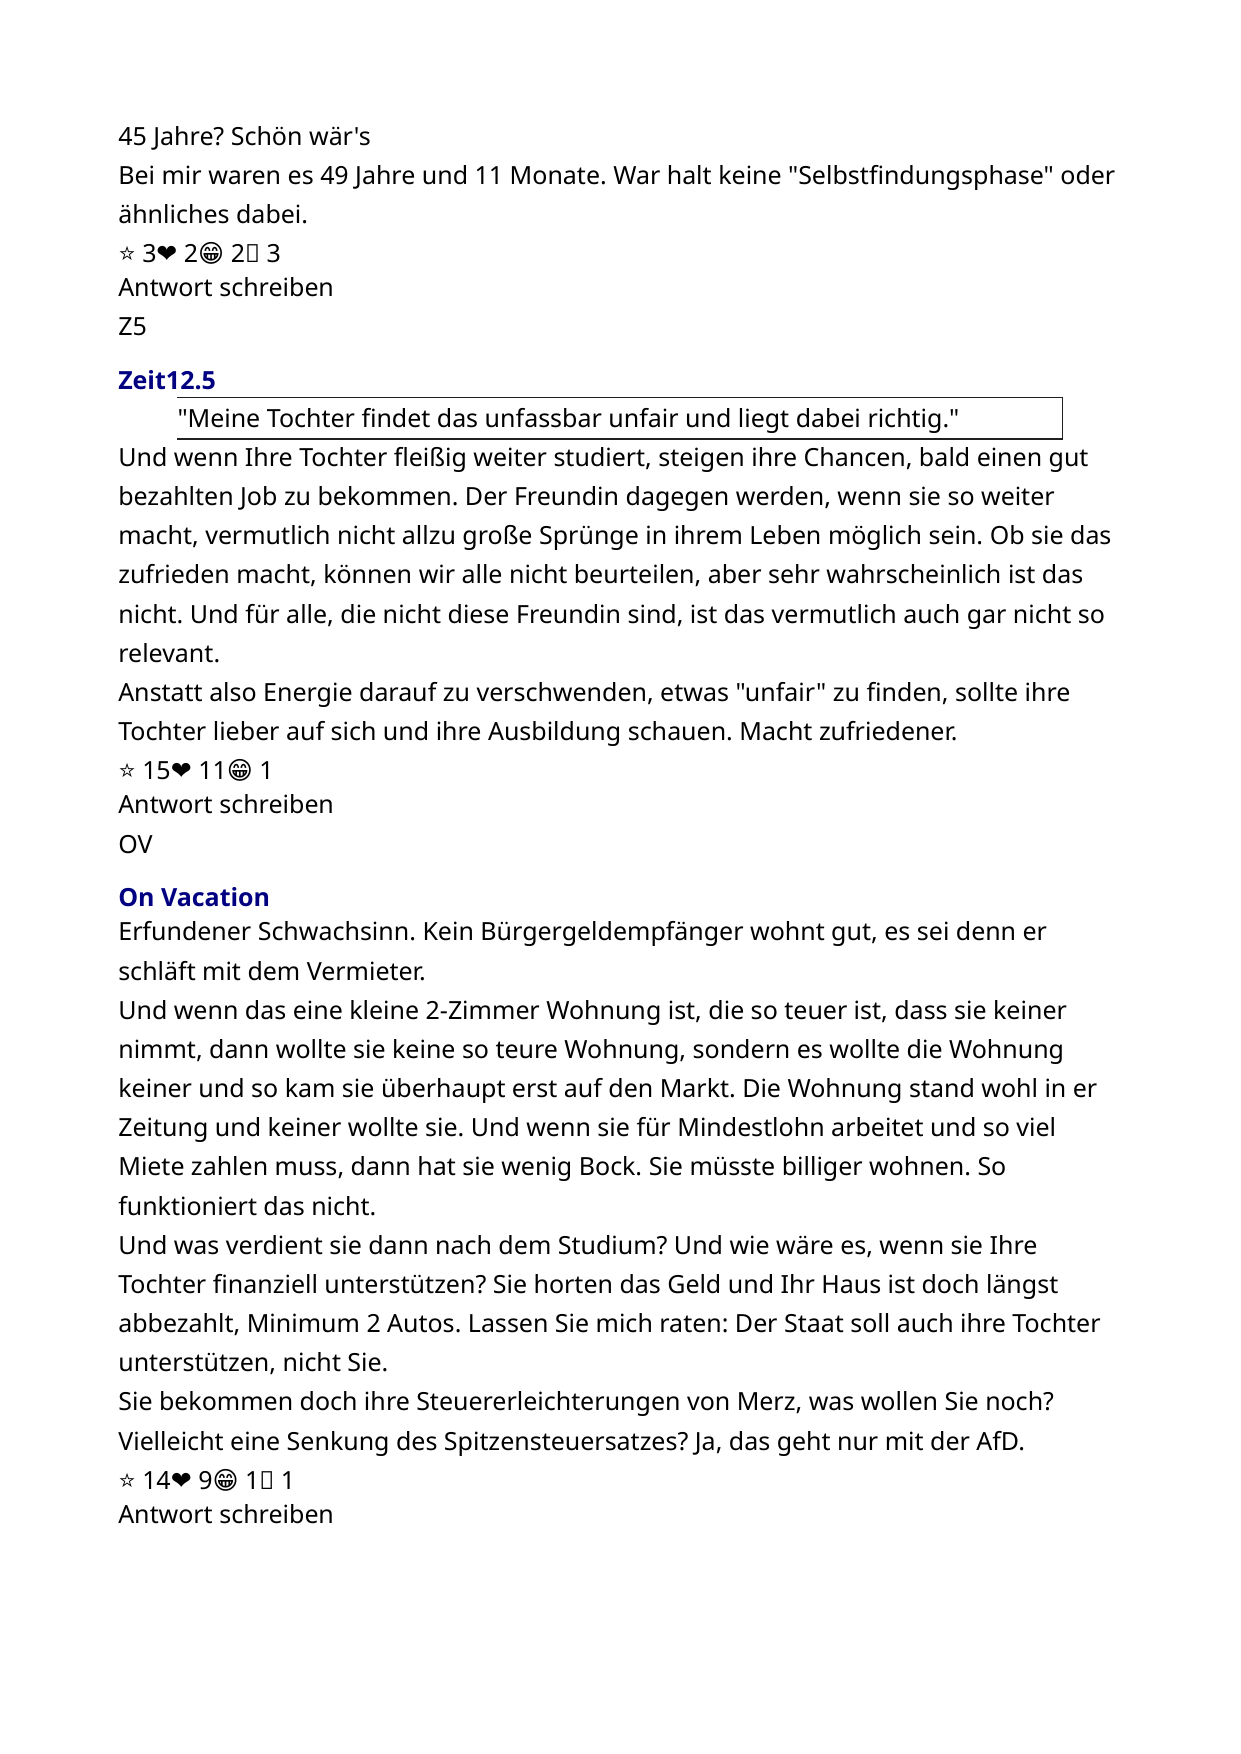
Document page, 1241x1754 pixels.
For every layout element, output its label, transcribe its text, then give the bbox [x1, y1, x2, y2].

text Und wenn das eine kleine 2-Zimmer Wohnung ist, die so teuer ist, dass sie keiner nimmt, dann wollte sie keine so teure Wohnung, sondern es wollte die Wohnung keiner und so kam sie überhaupt erst auf den Markt. Die Wohnung stand wohl in er Zeitung und keiner wollte sie. Und wenn sie für Mindestlohn arbeitet und so viel Miete zahlen muss, dann hat sie wenig Bock. Sie müsste billiger wohnen. So funktioniert das nicht. [118, 992, 1122, 1222]
text Z5 [118, 309, 1122, 343]
text Und wenn Ihre Tochter fleißig weiter studiert, steigen ihre Chancen, bald einen gut bezahlten Job zu bekommen. Der Freundin dagegen werden, wenn sie so weiter macht, vermutlich nicht allzu große Sprünge in ihrem Leben möglich sein. Ob sie das zufrieden macht, können wir alle nicht beurteilen, aber sehr wahrscheinlich ist das nicht. Und für alle, die nicht diese Freundin sind, ist das vermutlich auch gar nicht so relevant. [118, 440, 1122, 669]
text Anstatt also Energie darauf zu verschwenden, etwas "unfair" zu finden, sollte ihre Tochter lieber auf sich und ihre Ausbildung schauen. Macht zufriedener. [118, 675, 1122, 748]
text "Meine Tochter findet das unfassbar unfair und liegt dabei richtig." [177, 398, 1062, 438]
text 45 Jahre? Schön wär's Bei mir waren es 49 Jahre und 11 Monate. War halt keine "Selbstfindungsphase" oder ähnliches dabei. [118, 118, 1122, 231]
text OV [118, 826, 1122, 860]
text Antwort schreiben [118, 270, 1122, 304]
subtitle Zeit12.5 [118, 363, 1122, 397]
text Sie bekommen doch ihre Steuererleichterungen von Merz, was wollen Sie noch? Vielleicht eine Senkung des Spitzensteuersatzes? Ja, das geht nur mit der AfD. [118, 1384, 1122, 1457]
text ⭐️ 15❤️ 11😁 1 [118, 753, 1122, 787]
subtitle On Vacation [118, 880, 1122, 914]
text Antwort schreiben [118, 787, 1122, 821]
text ⭐️ 14❤️ 9😁 1🤨 1 [118, 1462, 1122, 1496]
text ⭐️ 3❤️ 2😁 2🙁 3 [118, 236, 1122, 270]
text Antwort schreiben [118, 1496, 1122, 1531]
text Erfundener Schwachsinn. Kein Bürgergeldempfänger wohnt gut, es sei denn er schläft mit dem Vermieter. [118, 914, 1122, 987]
text Und was verdient sie dann nach dem Studium? Und wie wäre es, wenn sie Ihre Tochter finanziell unterstützen? Sie horten das Geld und Ihr Haus ist doch längst abbezahlt, Minimum 2 Autos. Lassen Sie mich raten: Der Staat soll auch ihre Tochter unterstützen, nicht Sie. [118, 1227, 1122, 1379]
